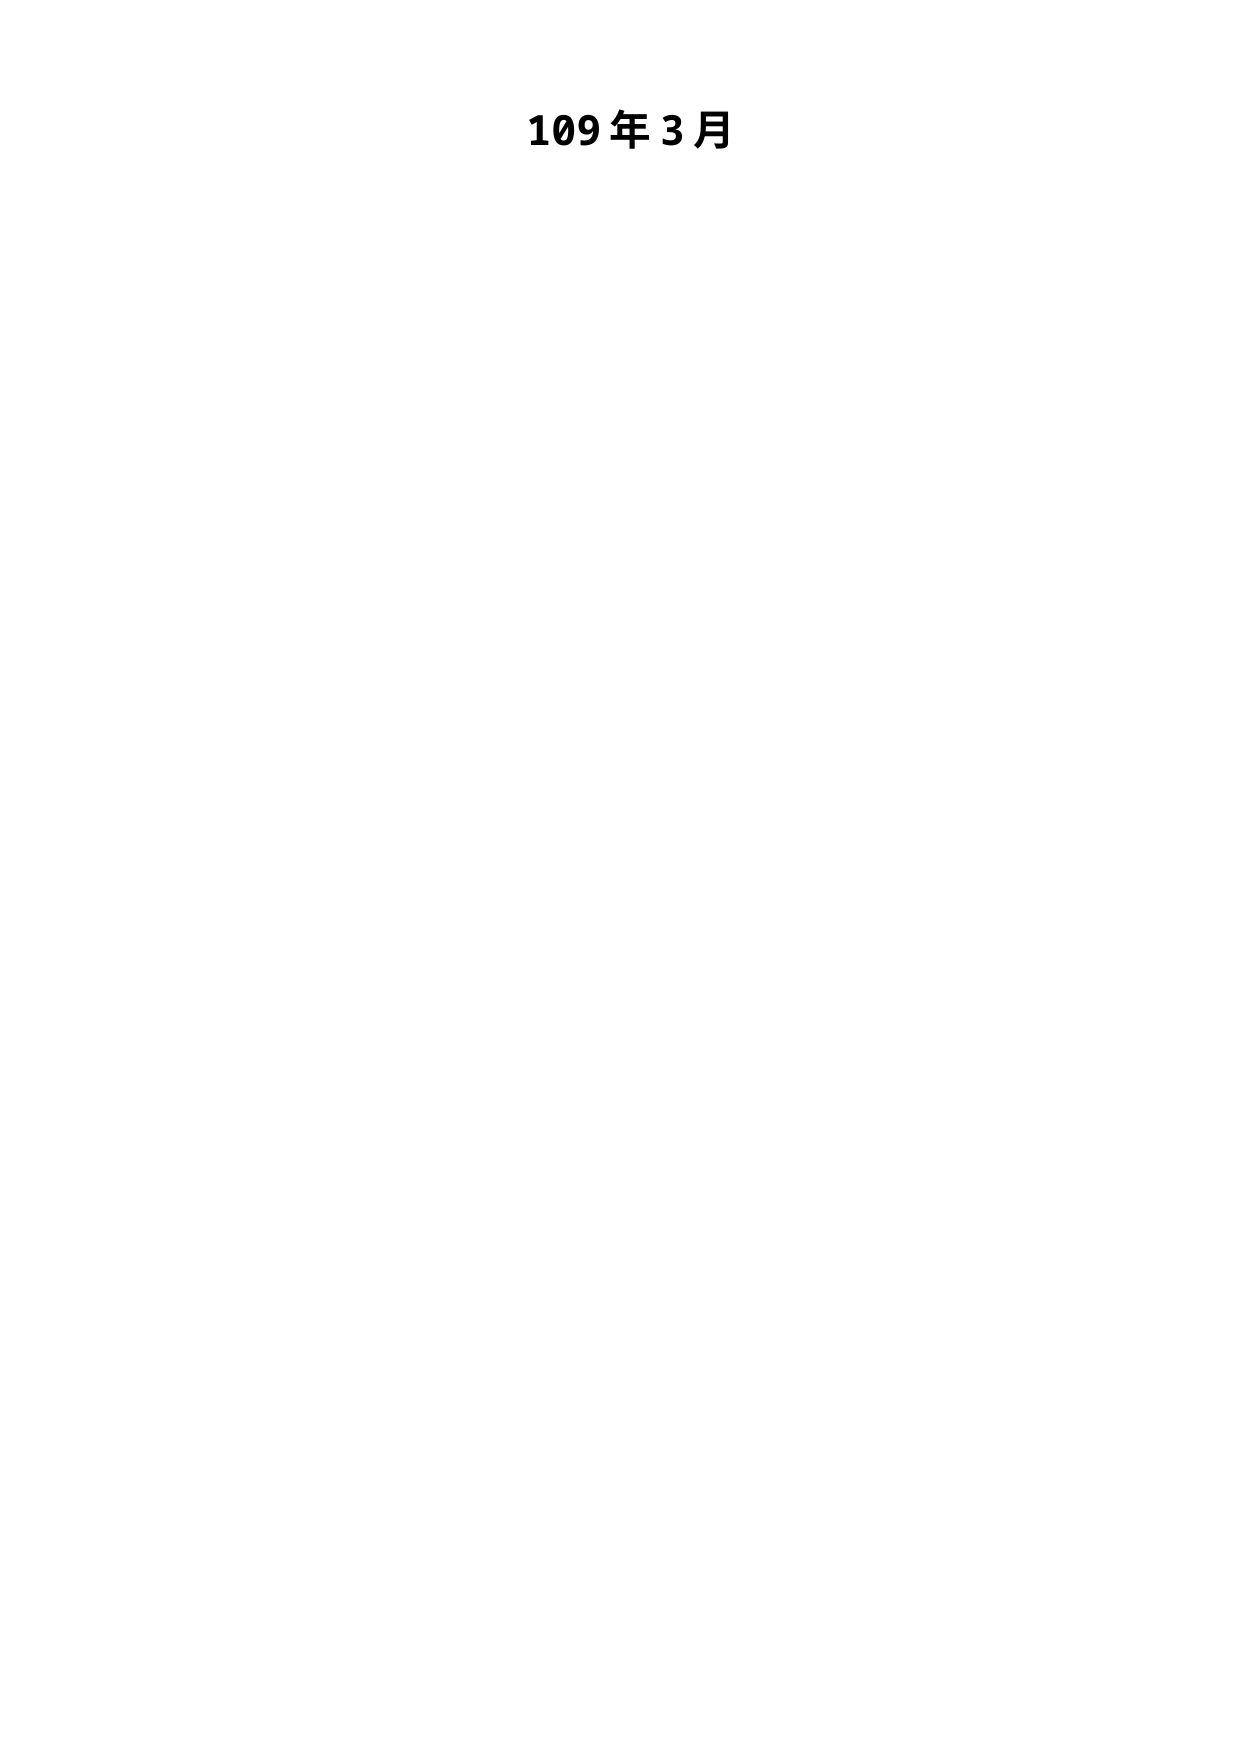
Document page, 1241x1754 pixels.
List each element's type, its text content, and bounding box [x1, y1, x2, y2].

text 109年3月 [136, 97, 1125, 157]
